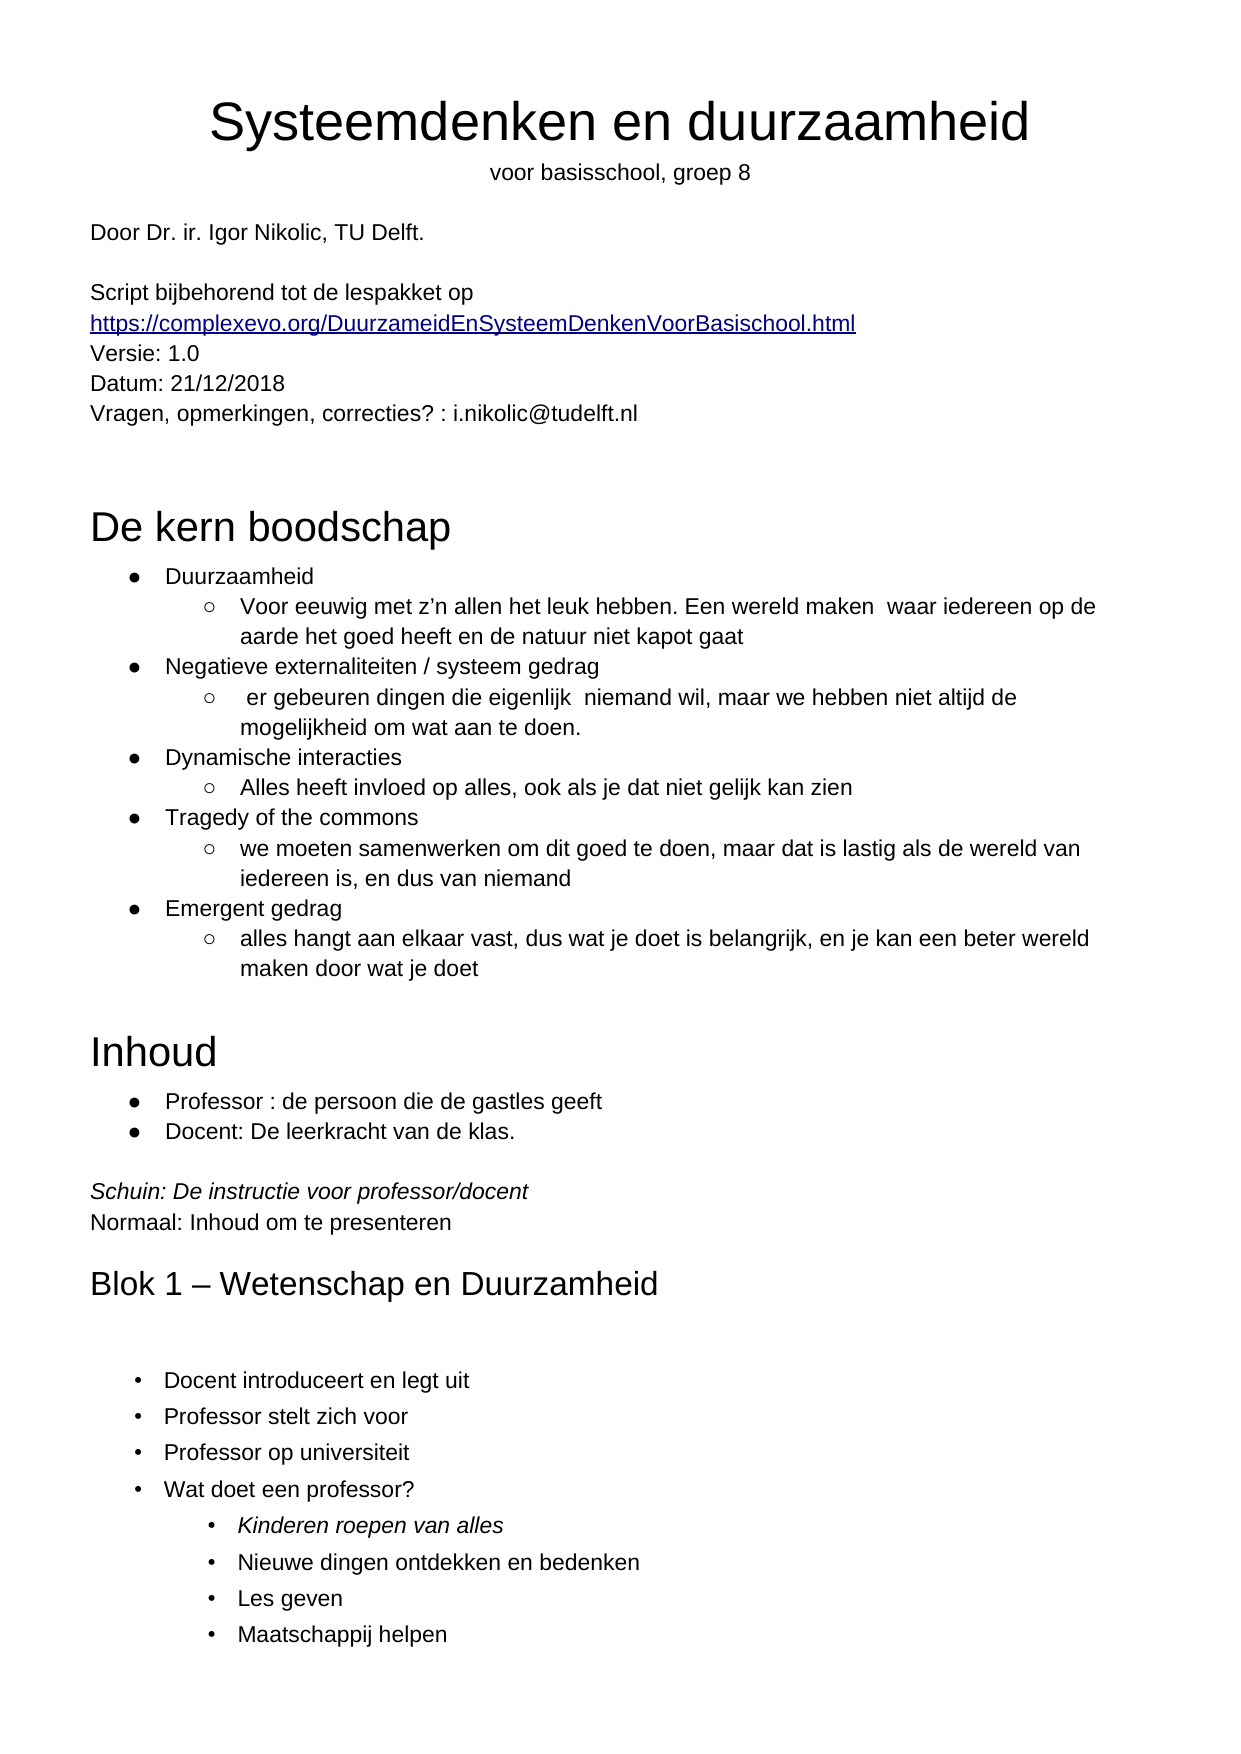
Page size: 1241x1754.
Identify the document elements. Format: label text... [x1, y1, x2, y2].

text Vragen, opmerkingen, correcties? : i.nikolic@tudelft.nl [90, 400, 1150, 426]
list Emergent gedrag [127, 895, 1150, 921]
list Docent introduceert en legt uit [134, 1367, 1150, 1393]
title Systeemdenken en duurzaamheid [90, 90, 1150, 152]
list Wat doet een professor? [134, 1476, 1150, 1502]
text Schuin: De instructie voor professor/docent [90, 1178, 1150, 1204]
list alles hangt aan elkaar vast, dus wat je doet is belangrijk, en je kan een beter wereld maken door wat je doet [202, 925, 1150, 982]
list Professor : de persoon die de gastles geeft [127, 1088, 1150, 1114]
list Docent: De leerkracht van de klas. [127, 1118, 1150, 1144]
list Alles heeft invloed op alles, ook als je dat niet gelijk kan zien [202, 774, 1150, 800]
list Professor stelt zich voor [134, 1403, 1150, 1429]
list Voor eeuwig met z’n allen het leuk hebben. Een wereld maken waar iedereen op de aarde het goed heeft en de natuur niet kapot gaat [202, 593, 1150, 649]
subtitle Inhoud [90, 1027, 1150, 1075]
list Nieuwe dingen ontdekken en bedenken [208, 1548, 1150, 1575]
text Datum: 21/12/2018 [90, 370, 1150, 396]
subtitle Blok 1 – Wetenschap en Duurzamheid [90, 1264, 1150, 1302]
list Tragedy of the commons [127, 804, 1150, 831]
list Negatieve externaliteiten / systeem gedrag [127, 653, 1150, 679]
list Duurzaamheid [127, 563, 1150, 589]
list Professor op universiteit [134, 1439, 1150, 1466]
text Normaal: Inhoud om te presenteren [90, 1208, 1150, 1235]
text Script bijbehorend tot de lespakket op https://complexevo.org/DuurzameidEnSysteemDenkenVoorBasischool.html [90, 279, 1150, 336]
text voor basisschool, groep 8 [90, 158, 1150, 185]
list Les geven [208, 1585, 1150, 1611]
text Versie: 1.0 [90, 340, 1150, 366]
list we moeten samenwerken om dit goed te doen, maar dat is lastig als de wereld van iedereen is, en dus van niemand [202, 834, 1150, 891]
subtitle De kern boodschap [90, 502, 1150, 550]
list Dynamische interacties [127, 744, 1150, 770]
text Door Dr. ir. Igor Nikolic, TU Delft. [90, 219, 1150, 245]
list Maatschappij helpen [208, 1621, 1150, 1647]
list er gebeuren dingen die eigenlijk niemand wil, maar we hebben niet altijd de mogelijkheid om wat aan te doen. [202, 683, 1150, 740]
list Kinderen roepen van alles [208, 1512, 1150, 1538]
